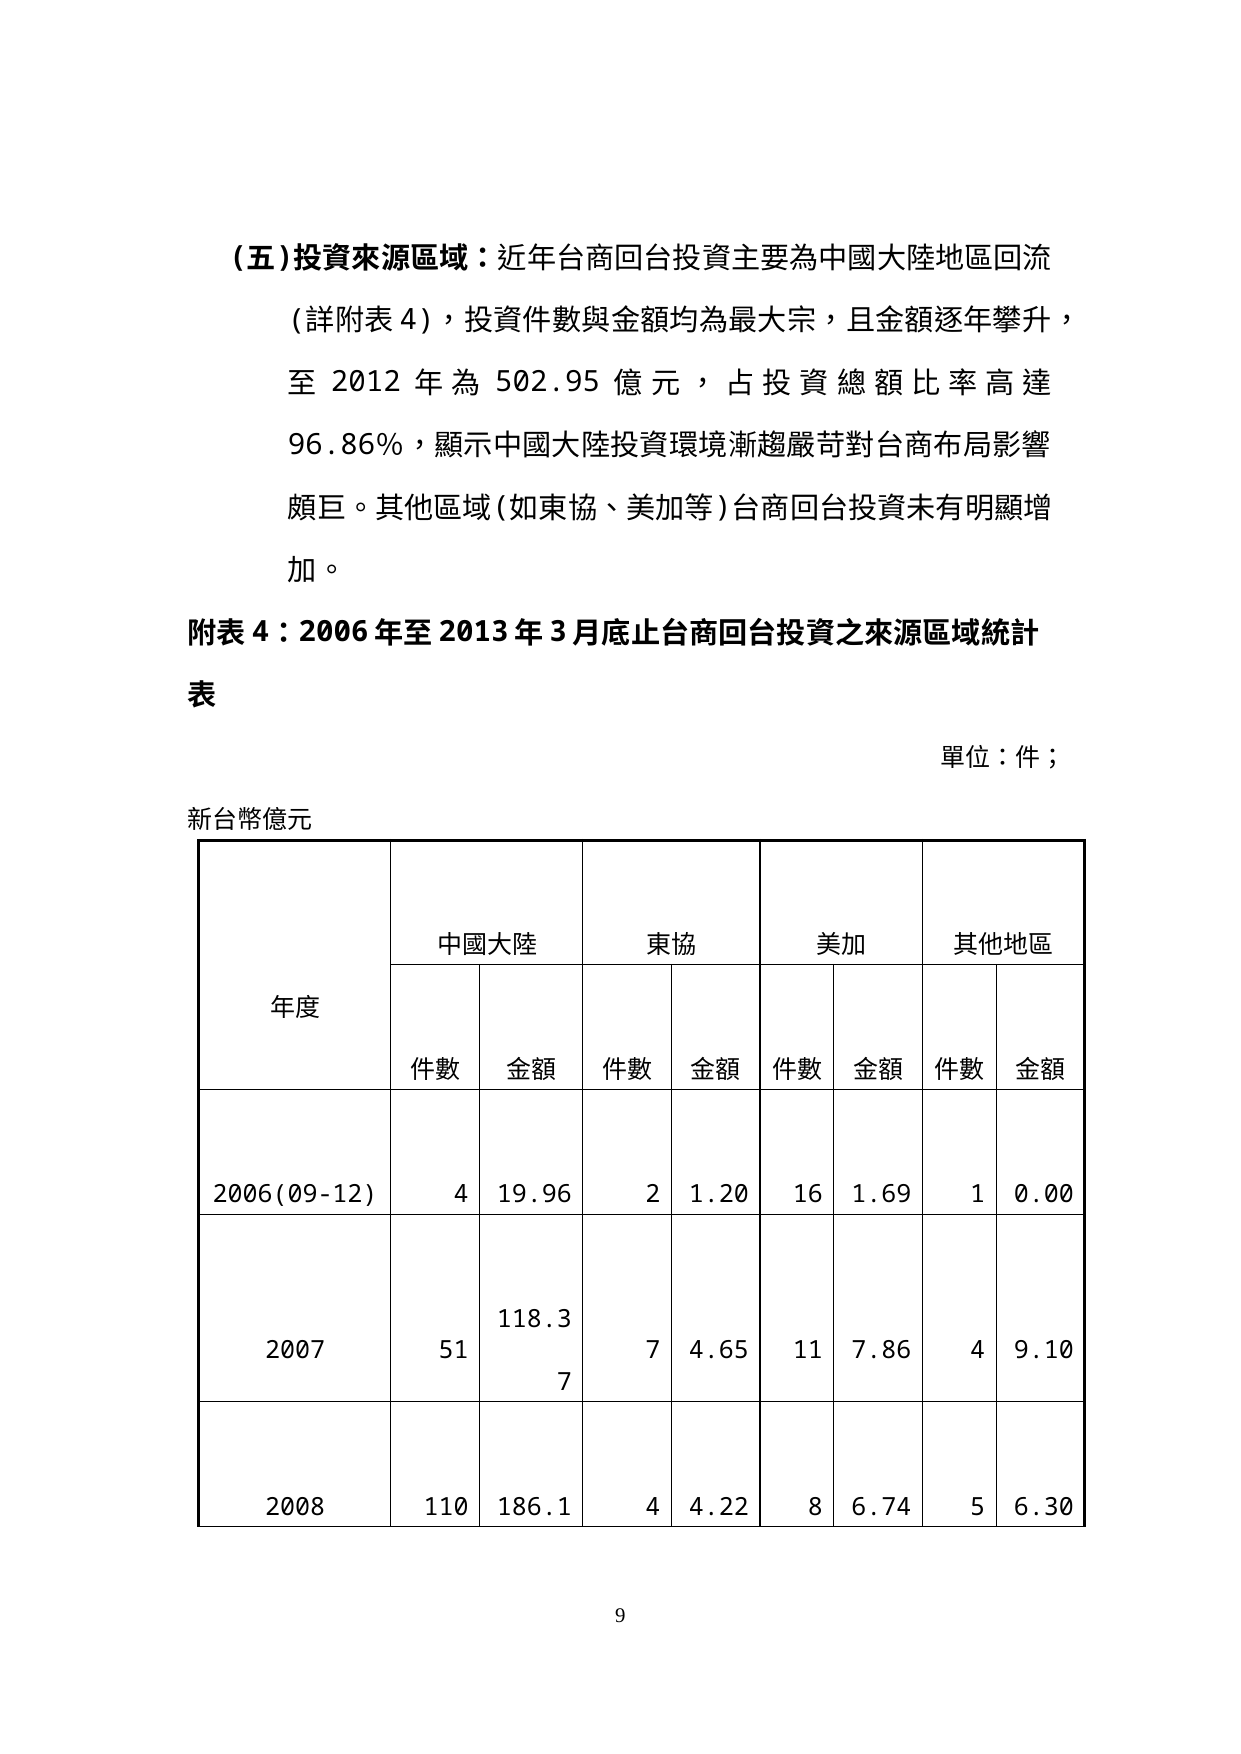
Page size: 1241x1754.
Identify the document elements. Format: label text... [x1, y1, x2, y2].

table_cell 118.37 [480, 1215, 582, 1401]
table_cell 19.96 [480, 1090, 582, 1214]
text 附表4：2006年至2013年3月底止台商回台投資之來源區域統計表 [187, 589, 1053, 714]
table_cell 件數 [391, 965, 479, 1089]
table_cell 4.65 [672, 1215, 759, 1401]
table_cell 4.22 [672, 1402, 759, 1526]
table_cell 件數 [761, 965, 833, 1089]
table_cell 110 [391, 1402, 479, 1526]
table_header 中國大陸 [391, 842, 582, 964]
table_cell 16 [761, 1090, 833, 1214]
table_cell 1 [923, 1090, 996, 1214]
table_cell 1.69 [834, 1090, 922, 1214]
table_cell 5 [923, 1402, 996, 1526]
table_cell 金額 [997, 965, 1083, 1089]
table_cell 件數 [583, 965, 671, 1089]
table_cell 0.00 [997, 1090, 1083, 1214]
table_cell 6.30 [997, 1402, 1083, 1526]
table_header 東協 [583, 842, 759, 964]
table_cell 1.20 [672, 1090, 759, 1214]
table_cell 2007 [200, 1215, 390, 1401]
text (五)投資來源區域：近年台商回台投資主要為中國大陸地區回流(詳附表4)，投資件數與金額均為最大宗，且金額逐年攀升，至2012年為502.95億元，占投資總額比率高達96.86％，顯示中國大陸投資環境漸趨嚴苛對台商布局影響頗巨。其他區域(如東協、美加等)台商回台投資未有明顯增加。 [229, 214, 1053, 589]
table_cell 2 [583, 1090, 671, 1214]
table_header 其他地區 [923, 842, 1083, 964]
table_cell 7.86 [834, 1215, 922, 1401]
table_cell 4 [391, 1090, 479, 1214]
table_cell 9.10 [997, 1215, 1083, 1401]
table_cell 2006(09-12) [200, 1090, 390, 1214]
table_cell 金額 [480, 965, 582, 1089]
table_cell 金額 [834, 965, 922, 1089]
table_cell 8 [761, 1402, 833, 1526]
table_header 美加 [761, 842, 922, 964]
table_cell 6.74 [834, 1402, 922, 1526]
table_cell 2008 [200, 1402, 390, 1526]
table_cell 51 [391, 1215, 479, 1401]
table_header 年度 [200, 842, 390, 1089]
table_cell 7 [583, 1215, 671, 1401]
table_cell 4 [583, 1402, 671, 1526]
table_cell 件數 [923, 965, 996, 1089]
table_cell 金額 [672, 965, 759, 1089]
table_cell 4 [923, 1215, 996, 1401]
table_cell 186.1 [480, 1402, 582, 1526]
table_cell 11 [761, 1215, 833, 1401]
text 單位：件；新台幣億元 [187, 714, 1053, 839]
